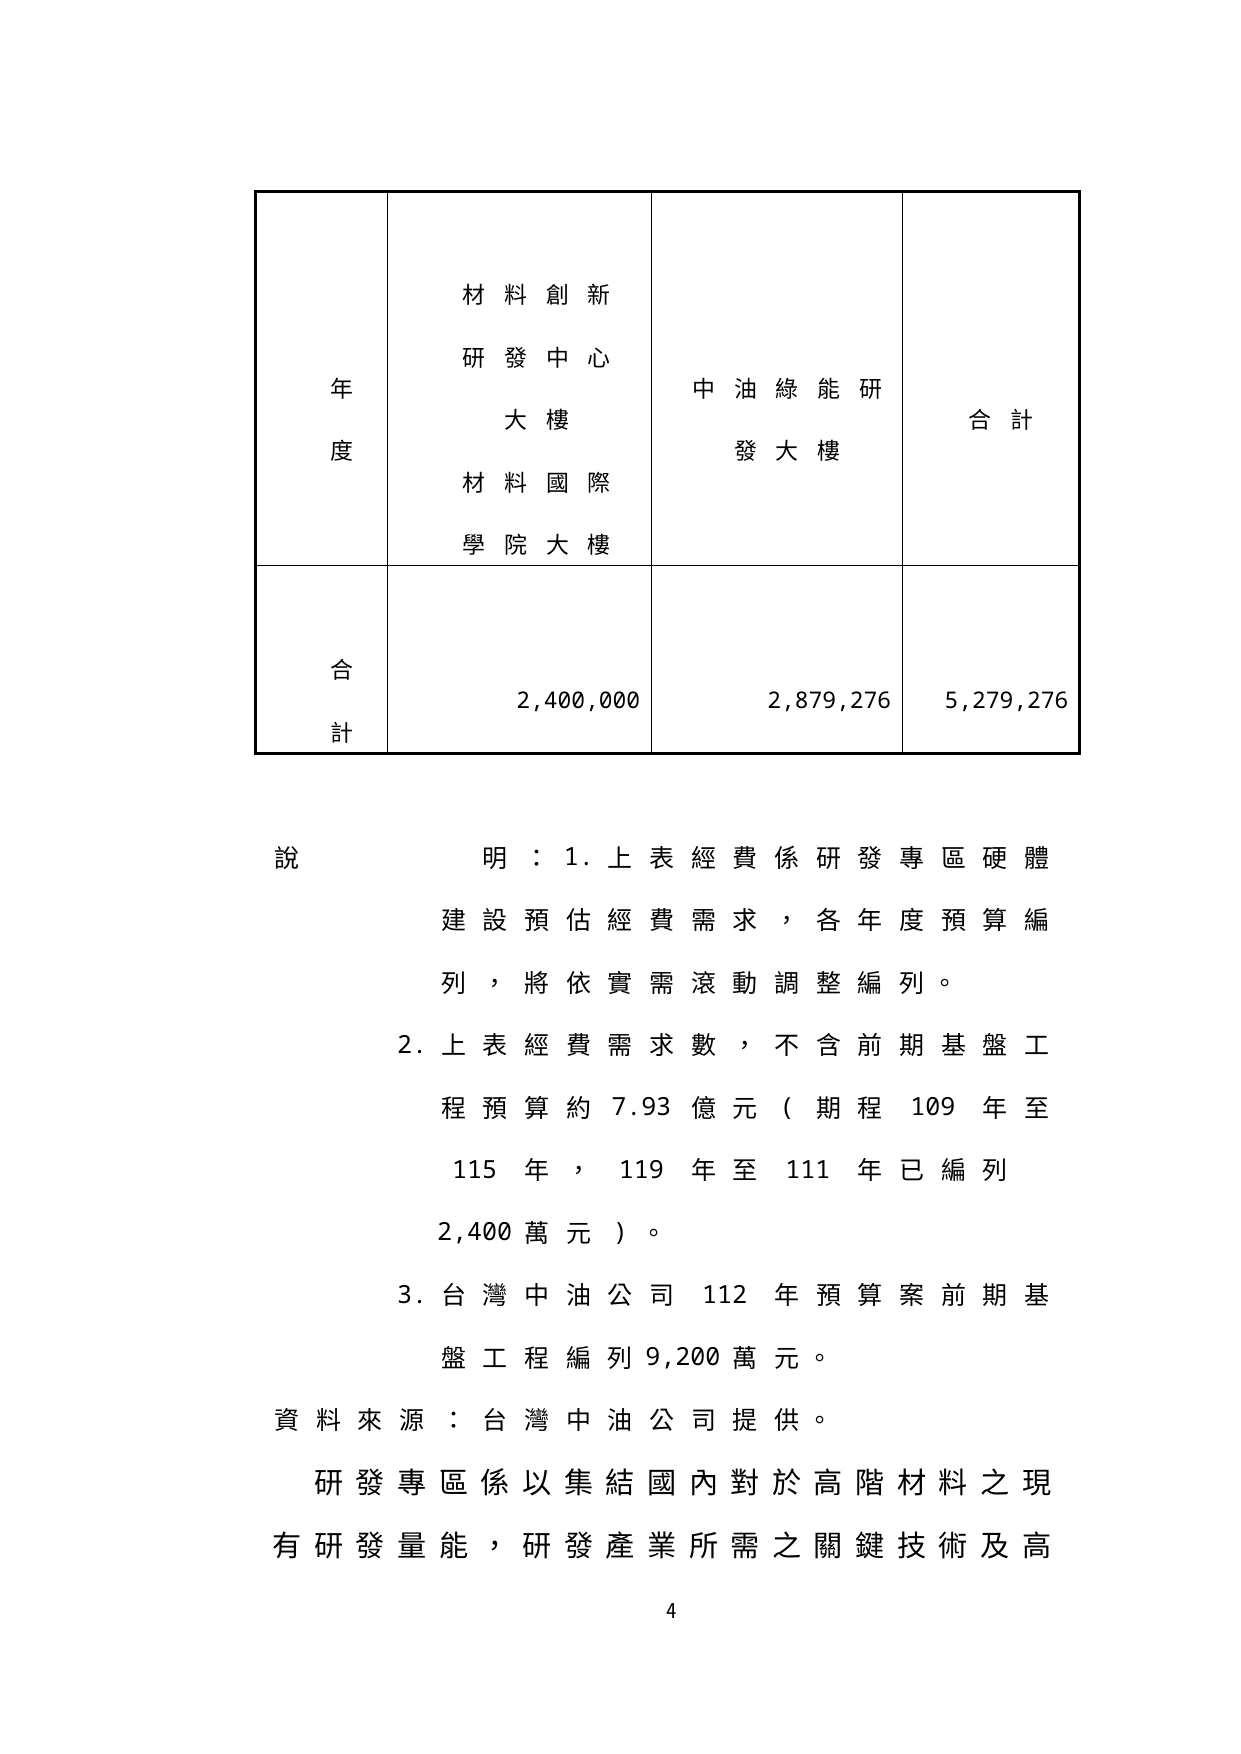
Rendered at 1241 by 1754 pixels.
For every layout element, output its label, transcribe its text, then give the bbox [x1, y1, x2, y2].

table_cell 合計 [257, 566, 387, 752]
table_header 中油綠能研發大樓 [652, 193, 902, 564]
table_cell 2,879,276 [652, 566, 902, 752]
text 研發專區係以集結國內對於高階材料之現有研發量能，研發產業所需之關鍵技術及高階材料，使我國產業能自主掌握關鍵技術，希冀於此基地成立具「研發、驗證、試量產、應用、產業」等功能完整之國際級綠色材料循環生態鏈研發園區；規劃引進綠能、節能、生技醫療及其他高附加價值之相關產業，吸引中高階就業人口進駐以提升產值。其中「循環技術暨材料創新研發中心」供經濟部技術處、工業技術研究院、金屬工業研究發展中心等研發法人進駐，投入高端複合材料、高端金屬材料、潔淨製程材料創新技術、先進構裝材料之研發；「材料國際學院」，由教育部協調台大、成大及中山大學三校聯合設立材料國際學院，延攬尖端師資，建立目標導向之高端材料學程、培育高端研發人才、成立跨國創新育成中心等國際鏈結、與產業、法人共同研發重點材料技術等產業鏈結；中油綠能大樓，該公司規劃進行再生能源、材料科技及環保科技之研發。 [242, 1439, 1058, 1564]
table_header 合計 [903, 193, 1078, 564]
table_cell 2,400,000 [388, 566, 651, 752]
text 說 明：1.上表經費係研發專區硬體建設預估經費需求，各年度預算編列，將依實需滾動調整編列。 [244, 814, 1058, 1002]
table_header 材料創新研發中心大樓 材料國際學院大樓 [388, 193, 651, 564]
table_cell 5,279,276 [903, 566, 1078, 752]
text 3.台灣中油公司112年預算案前期基盤工程編列9,200萬元。 [375, 1252, 1058, 1377]
table_header 年度 [257, 193, 387, 564]
text 資料來源：台灣中油公司提供。 [244, 1377, 1058, 1439]
text 2.上表經費需求數，不含前期基盤工程預算約7.93億元(期程109年至115年，119年至111年已編列2,400萬元)。 [375, 1002, 1058, 1252]
